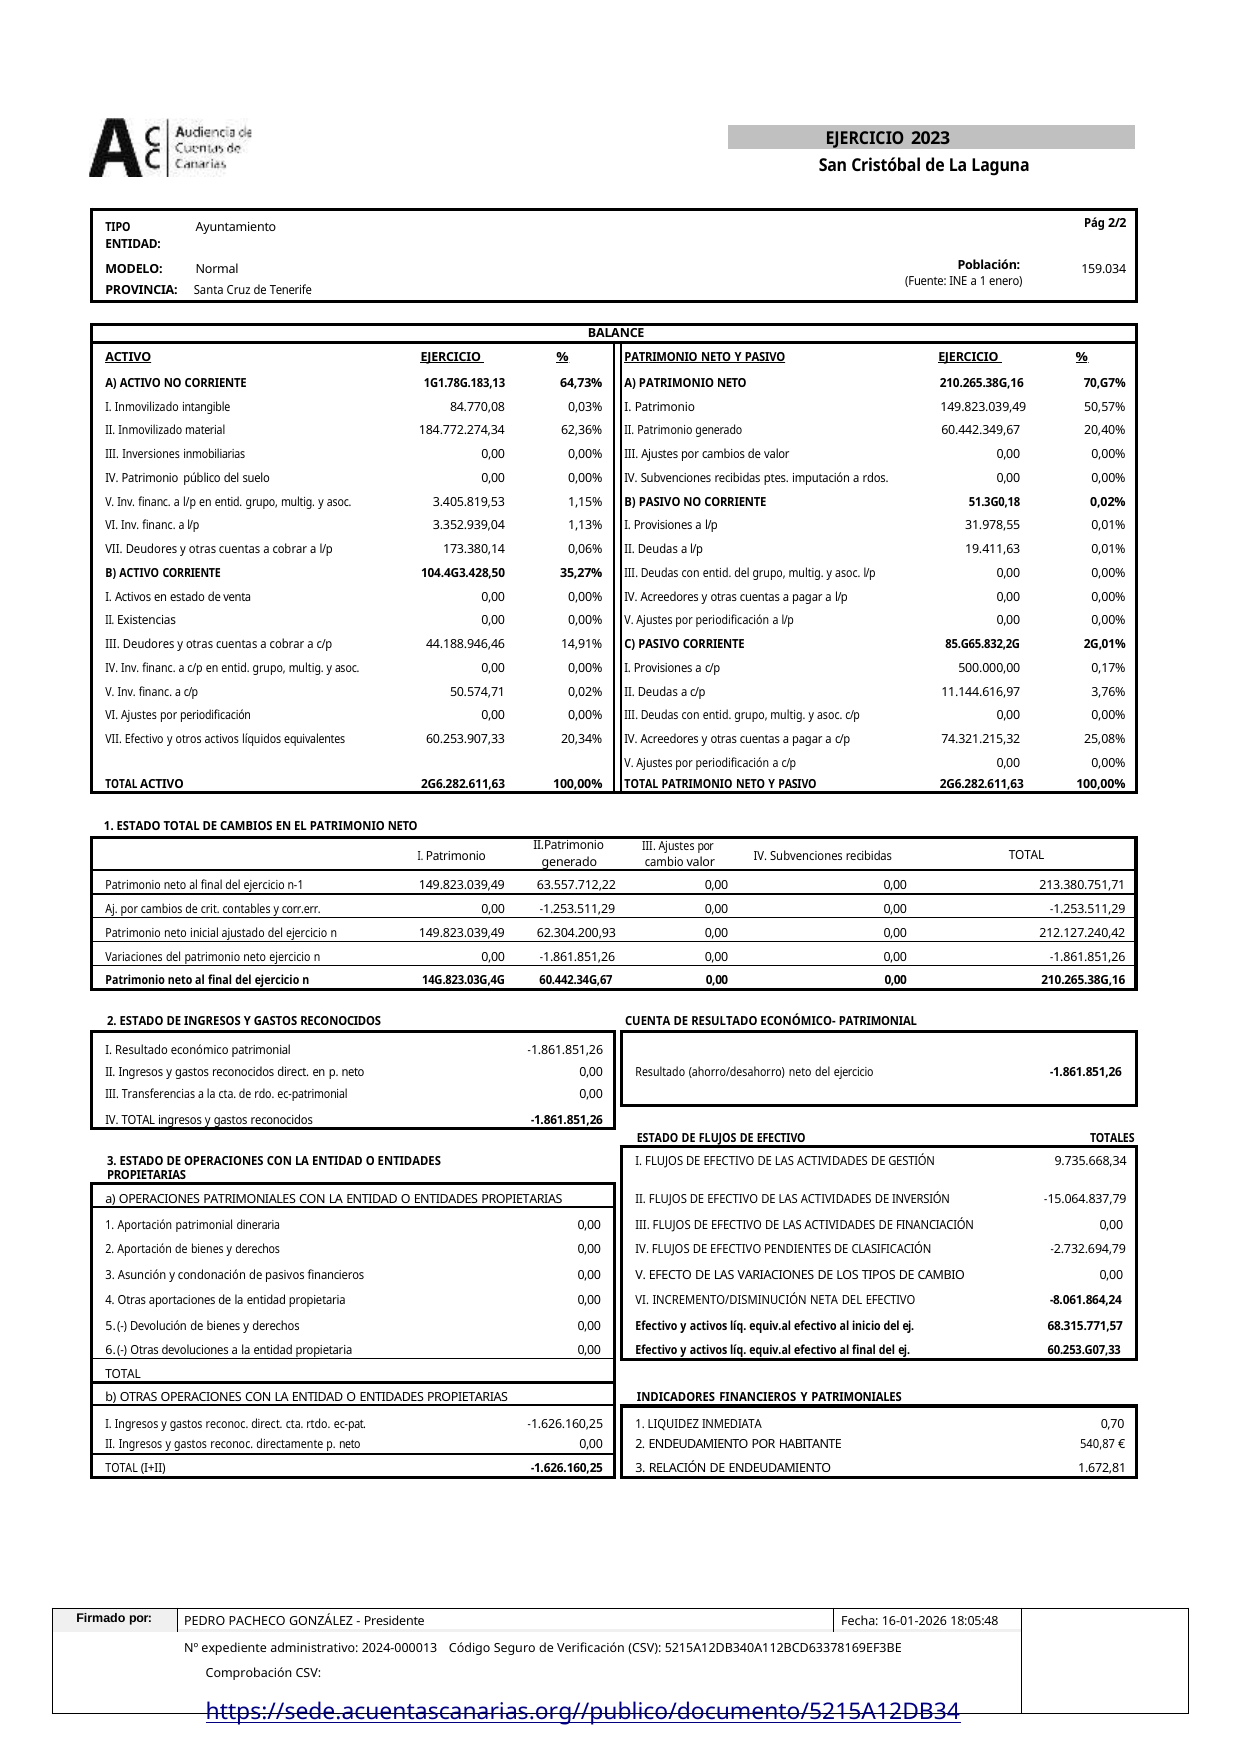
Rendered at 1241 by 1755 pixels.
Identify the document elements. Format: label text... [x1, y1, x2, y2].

table_cell [623, 1033, 1001, 1058]
table_cell 0,00 [1001, 1261, 1135, 1286]
table_cell Normal [188, 253, 613, 277]
table_cell [614, 1145, 620, 1182]
table_cell -1.861.851,26 [512, 1104, 613, 1127]
table_cell [92, 1130, 512, 1145]
table_cell III. Deudas con entid. grupo, multig. y asoc. c/p [622, 700, 908, 723]
table_cell ESTADO DE FLUJOS DE EFECTIVO [621, 1127, 1001, 1145]
table_cell -2.732.694,79 [1001, 1235, 1135, 1261]
text 1. ESTADO TOTAL DE CAMBIOS EN EL PATRIMONIO NETO [104, 817, 1196, 834]
table_cell 2G,01% [1047, 629, 1135, 652]
table_header IV. Subvenciones recibidas [739, 839, 956, 869]
table_cell PROVINCIA: Santa Cruz de Tenerife (Fuente: INE a 1 enero) [93, 277, 1135, 300]
table_cell Población: [614, 253, 1049, 277]
table_cell 68.315.771,57 60.253.G07,33 [1001, 1312, 1135, 1357]
table_cell 62.304.200,93 [518, 918, 626, 941]
table_cell 0,06% [529, 534, 613, 557]
table_cell 60.442.349,67 [908, 415, 1047, 438]
table_cell Variaciones del patrimonio neto ejercicio n [93, 942, 375, 965]
table_cell 3. ESTADO DE OPERACIONES CON LA ENTIDAD O ENTIDADES PROPIETARIAS [92, 1145, 512, 1182]
table_cell 2G6.282.611,63 [908, 771, 1047, 791]
table_cell I. Resultado económico patrimonial [93, 1033, 512, 1058]
table_header II.Patrimonio generado [518, 839, 626, 869]
table_cell 0,00 [626, 895, 739, 917]
table_cell 0,00 [739, 895, 956, 917]
table_cell [616, 1453, 620, 1476]
table_header Pág 2/2 [1050, 211, 1135, 253]
table_cell -1.253.511,29 [518, 895, 626, 917]
table_cell [529, 747, 613, 771]
table_cell 0,00 [387, 439, 529, 462]
table_cell 0,00 [387, 581, 529, 605]
table_header 2. ESTADO DE INGRESOS Y GASTOS RECONOCIDOS [92, 1015, 512, 1030]
table_cell -1.861.851,26 [518, 942, 626, 965]
table_cell [616, 1182, 620, 1206]
table_cell PATRIMONIO NETO Y PASIVO [622, 344, 908, 365]
table_cell IV. Acreedores y otras cuentas a pagar a l/p [622, 581, 908, 605]
table_cell 51.3G0,18 [908, 486, 1047, 510]
table_cell 0,17% [1047, 652, 1135, 676]
table_cell [616, 1030, 620, 1058]
table_cell 0,00 [626, 918, 739, 941]
table_cell 0,00 [908, 581, 1047, 605]
table_cell 0,00% [529, 700, 613, 723]
table_cell 500.000,00 [908, 652, 1047, 676]
table_cell 74.321.215,32 [908, 724, 1047, 747]
table_cell IV. Patrimonio público del suelo [93, 462, 387, 486]
table_cell 31.978,55 [908, 510, 1047, 533]
table_cell I. Inmovilizado intangible [93, 391, 387, 415]
table_cell 0,00% [529, 581, 613, 605]
table_header TIPO ENTIDAD: [93, 211, 188, 253]
table_cell 0,00 [908, 557, 1047, 581]
table_cell 0,03% [529, 391, 613, 415]
table_cell 50.574,71 [387, 676, 529, 700]
table_cell 0,00 [908, 605, 1047, 628]
table_cell 0,00 [626, 942, 739, 965]
table_cell VI. INCREMENTO/DISMINUCIÓN NETA DEL EFECTIVO [623, 1286, 1001, 1312]
text [44, 153, 88, 177]
table_cell II. Deudas a c/p [622, 676, 908, 700]
table_cell II. Ingresos y gastos reconoc. directamente p. neto [93, 1433, 512, 1453]
table_cell 0,00 [512, 1433, 613, 1453]
table_cell b) OTRAS OPERACIONES CON LA ENTIDAD O ENTIDADES PROPIETARIAS [93, 1384, 512, 1404]
table_cell 1. LIQUIDEZ INMEDIATA [623, 1408, 1001, 1432]
table_cell [1001, 1107, 1136, 1127]
table_cell 11.144.616,97 [908, 676, 1047, 700]
table_cell V. EFECTO DE LAS VARIACIONES DE LOS TIPOS DE CAMBIO [623, 1261, 1001, 1286]
table_cell 20,40% [1047, 415, 1135, 438]
table_cell 0,70 [1001, 1408, 1135, 1432]
table_cell [616, 1261, 620, 1286]
table_cell 50,57% [1047, 391, 1135, 415]
table_cell 149.823.039,49 [908, 391, 1047, 415]
table_header [512, 1015, 614, 1030]
table_cell A) PATRIMONIO NETO [622, 365, 908, 391]
table_cell II. FLUJOS DE EFECTIVO DE LAS ACTIVIDADES DE INVERSIÓN [623, 1182, 1001, 1206]
table_cell II. Inmovilizado material [93, 415, 387, 438]
table_cell VII. Efectivo y otros activos líquidos equivalentes [93, 724, 387, 747]
table_cell [387, 747, 529, 771]
table_cell 0,00 [739, 966, 956, 988]
table_cell 35,27% [529, 557, 613, 581]
table_cell 210.265.38G,16 [956, 966, 1134, 988]
table_cell 149.823.039,49 [375, 871, 518, 893]
table_cell 0,00 [387, 605, 529, 628]
table_cell -1.626.160,25 [512, 1455, 613, 1476]
table_header [93, 839, 375, 869]
table_cell [616, 1358, 621, 1381]
table_cell III. Deudores y otras cuentas a cobrar a c/p [93, 629, 387, 652]
table_cell 0,00 [739, 871, 956, 893]
table_cell 210.265.38G,16 [908, 365, 1047, 391]
table_cell 3. RELACIÓN DE ENDEUDAMIENTO [623, 1453, 1001, 1476]
table_cell [512, 1384, 613, 1404]
table_cell 0,00 [387, 700, 529, 723]
table_cell IV. Acreedores y otras cuentas a pagar a c/p [622, 724, 908, 747]
table_cell 63.557.712,22 [518, 871, 626, 893]
table_header Ayuntamiento [188, 211, 613, 253]
table_cell 14,91% [529, 629, 613, 652]
table_cell [616, 1404, 620, 1432]
table_cell I. Ingresos y gastos reconoc. direct. cta. rtdo. ec-pat. [93, 1406, 512, 1432]
table_cell I. Activos en estado de venta [93, 581, 387, 605]
table_cell 0,00 [1001, 1206, 1135, 1235]
table_cell Aj. por cambios de crit. contables y corr.err. [93, 895, 375, 917]
table_cell IV. TOTAL ingresos y gastos reconocidos [93, 1104, 512, 1127]
table_cell I. Provisiones a c/p [622, 652, 908, 676]
table_cell 84.770,08 [387, 391, 529, 415]
table_cell % [529, 344, 613, 365]
table_cell [616, 1433, 620, 1453]
table_cell 0,00 [626, 871, 739, 893]
table_cell 64,73% [529, 365, 613, 391]
table_cell [1001, 1361, 1136, 1381]
table_cell II. Ingresos y gastos reconocidos direct. en p. neto [93, 1058, 512, 1083]
table_cell [1001, 1381, 1136, 1404]
table_cell [616, 1104, 621, 1127]
table_cell [621, 1361, 1001, 1381]
table_cell -1.861.851,26 [512, 1033, 613, 1058]
table_cell V. Inv. financ. a l/p en entid. grupo, multig. y asoc. [93, 486, 387, 510]
table_cell 184.772.274,34 [387, 415, 529, 438]
table_cell 44.188.946,46 [387, 629, 529, 652]
table_cell III. FLUJOS DE EFECTIVO DE LAS ACTIVIDADES DE FINANCIACIÓN [623, 1206, 1001, 1235]
table_cell 1,13% [529, 510, 613, 533]
table_cell 3. Asunción y condonación de pasivos financieros 0,00 [93, 1261, 613, 1286]
table_cell 0,02% [1047, 486, 1135, 510]
table_cell [616, 1206, 620, 1235]
table_cell 2G6.282.611,63 [387, 771, 529, 791]
table_cell MODELO: [93, 253, 188, 277]
table_cell 149.823.039,49 [375, 918, 518, 941]
table_header I. Patrimonio [375, 839, 518, 869]
table_cell [616, 1083, 620, 1103]
table_cell TOTALES [1001, 1127, 1136, 1145]
table_cell 62,36% [529, 415, 613, 438]
table_cell 0,00 [908, 439, 1047, 462]
table_cell Patrimonio neto al final del ejercicio n-1 [93, 871, 375, 893]
table_header TOTAL [956, 839, 1134, 869]
table_cell 1. Aportación patrimonial dineraria 0,00 [93, 1208, 613, 1235]
table_cell -1.626.160,25 [512, 1406, 613, 1432]
table_cell [615, 344, 620, 791]
table_cell 0,00 [626, 966, 739, 988]
table_header CUENTA DE RESULTADO ECONÓMICO- PATRIMONIAL [621, 1015, 1001, 1030]
table_cell Patrimonio neto inicial ajustado del ejercicio n [93, 918, 375, 941]
table_cell 104.4G3.428,50 [387, 557, 529, 581]
table_cell 100,00% [529, 771, 613, 791]
table_cell [623, 1083, 1001, 1103]
table_cell 0,00 [387, 652, 529, 676]
table_cell 0,00% [529, 652, 613, 676]
table_cell % [1047, 344, 1135, 365]
table_cell EJERCICIO [387, 344, 529, 365]
table_cell 0,00 [908, 462, 1047, 486]
table_cell 14G.823.03G,4G [375, 966, 518, 988]
table_cell 19.411,63 [908, 534, 1047, 557]
table_cell 0,00 [375, 895, 518, 917]
table_cell 0,00% [1047, 557, 1135, 581]
table_cell B) ACTIVO CORRIENTE [93, 557, 387, 581]
table_cell 540,87 € [1001, 1433, 1135, 1453]
table_cell 2. ENDEUDAMIENTO POR HABITANTE [623, 1433, 1001, 1453]
text San Cristóbal de La Laguna [252, 153, 1029, 177]
table_cell (-) Devolución de bienes y derechos 0,00 (-) Otras devoluciones a la entidad propietaria 0,00 [93, 1312, 613, 1357]
table_cell II. Existencias [93, 605, 387, 628]
table_cell 0,00% [1047, 439, 1135, 462]
table_cell -1.253.511,29 [956, 895, 1134, 917]
table_cell 173.380,14 [387, 534, 529, 557]
table_cell [614, 1127, 621, 1145]
table_cell III. Ajustes por cambios de valor [622, 439, 908, 462]
table_cell a) OPERACIONES PATRIMONIALES CON LA ENTIDAD O ENTIDADES PROPIETARIAS [93, 1185, 613, 1206]
table_cell 212.127.240,42 [956, 918, 1134, 941]
table_cell 2. Aportación de bienes y derechos 0,00 [93, 1235, 613, 1261]
table_cell 0,00 [387, 462, 529, 486]
table_cell EJERCICIO [908, 344, 1047, 365]
table_cell TOTAL (I+II) [93, 1455, 512, 1476]
table_cell 100,00% [1047, 771, 1135, 791]
table_cell 0,00% [1047, 581, 1135, 605]
table_cell 0,01% [1047, 510, 1135, 533]
table_header [614, 211, 1049, 253]
table_cell 213.380.751,71 [956, 871, 1134, 893]
table_cell 0,00 [908, 700, 1047, 723]
table_cell Patrimonio neto al final del ejercicio n [93, 966, 375, 988]
table_cell [616, 1381, 621, 1404]
table_header [614, 1015, 621, 1030]
table_cell I. Provisiones a l/p [622, 510, 908, 533]
table_cell ACTIVO [93, 344, 387, 365]
table_cell INDICADORES FINANCIEROS Y PATRIMONIALES [621, 1381, 1001, 1404]
table_cell 1,15% [529, 486, 613, 510]
table_cell [621, 1107, 1001, 1127]
table_cell [1001, 1083, 1135, 1103]
table_cell 0,00 [375, 942, 518, 965]
table_cell III. Transferencias a la cta. de rdo. ec-patrimonial [93, 1083, 512, 1103]
table_cell [93, 747, 387, 771]
table_header [1001, 1015, 1136, 1030]
table_cell TOTAL [93, 1359, 512, 1381]
table_header BALANCE [93, 326, 1135, 341]
table_cell 3,76% [1047, 676, 1135, 700]
table_cell -8.061.864,24 [1001, 1286, 1135, 1312]
table_cell 0,02% [529, 676, 613, 700]
table_cell IV. Subvenciones recibidas ptes. imputación a rdos. [622, 462, 908, 486]
table_cell VI. Ajustes por periodificación [93, 700, 387, 723]
table_cell I. Patrimonio [622, 391, 908, 415]
table_cell 0,00 [908, 747, 1047, 771]
table_cell 0,00% [1047, 462, 1135, 486]
table_cell 70,G7% [1047, 365, 1135, 391]
table_cell 4. Otras aportaciones de la entidad propietaria 0,00 [93, 1286, 613, 1312]
table_cell 0,01% [1047, 534, 1135, 557]
table_cell B) PASIVO NO CORRIENTE [622, 486, 908, 510]
table_cell [616, 1312, 620, 1357]
table_cell 20,34% [529, 724, 613, 747]
table_cell 85.G65.832,2G [908, 629, 1047, 652]
table_cell C) PASIVO CORRIENTE [622, 629, 908, 652]
table_cell 25,08% [1047, 724, 1135, 747]
table_cell -1.861.851,26 [956, 942, 1134, 965]
table_cell [616, 1286, 620, 1312]
table_cell IV. Inv. financ. a c/p en entid. grupo, multig. y asoc. [93, 652, 387, 676]
table_cell 0,00% [529, 462, 613, 486]
table_cell 3.405.819,53 [387, 486, 529, 510]
table_cell Resultado (ahorro/desahorro) neto del ejercicio [623, 1058, 1001, 1083]
table_cell 159.034 [1050, 253, 1135, 277]
table_cell 60.442.34G,67 [518, 966, 626, 988]
table_cell V. Inv. financ. a c/p [93, 676, 387, 700]
table_cell 0,00 [512, 1083, 613, 1103]
table_cell VI. Inv. financ. a l/p [93, 510, 387, 533]
table_cell 3.352.939,04 [387, 510, 529, 533]
table_cell 1.672,81 [1001, 1453, 1135, 1476]
table_cell 0,00 [739, 942, 956, 965]
table_cell -15.064.837,79 [1001, 1182, 1135, 1206]
table_cell 0,00% [529, 605, 613, 628]
table_cell 9.735.668,34 [1001, 1148, 1135, 1182]
table_cell III. Inversiones inmobiliarias [93, 439, 387, 462]
table_cell A) ACTIVO NO CORRIENTE [93, 365, 387, 391]
table_cell I. FLUJOS DE EFECTIVO DE LAS ACTIVIDADES DE GESTIÓN [623, 1148, 1001, 1182]
table_cell 60.253.907,33 [387, 724, 529, 747]
table_cell 0,00% [1047, 747, 1135, 771]
table_cell IV. FLUJOS DE EFECTIVO PENDIENTES DE CLASIFICACIÓN [623, 1235, 1001, 1261]
table_cell [512, 1130, 614, 1145]
table_cell [616, 1058, 620, 1083]
table_cell -1.861.851,26 [1001, 1058, 1135, 1083]
table_cell 0,00% [1047, 605, 1135, 628]
table_cell III. Deudas con entid. del grupo, multig. y asoc. l/p [622, 557, 908, 581]
table_cell 0,00 [512, 1058, 613, 1083]
table_cell 0,00% [529, 439, 613, 462]
table_cell [1001, 1033, 1135, 1058]
table_cell II. Deudas a l/p [622, 534, 908, 557]
table_cell [512, 1145, 614, 1182]
table_cell [512, 1359, 613, 1381]
table_cell V. Ajustes por periodificación a l/p [622, 605, 908, 628]
table_cell VII. Deudores y otras cuentas a cobrar a l/p [93, 534, 387, 557]
table_cell TOTAL PATRIMONIO NETO Y PASIVO [622, 771, 908, 791]
table_cell 0,00 [739, 918, 956, 941]
table_cell 0,00% [1047, 700, 1135, 723]
table_header III. Ajustes por cambio valor [626, 839, 739, 869]
table_cell II. Patrimonio generado [622, 415, 908, 438]
table_cell Efectivo y activos líq. equiv.al efectivo al inicio del ej. Efectivo y activos líq. equiv.al efectivo al final del ej. [623, 1312, 1001, 1357]
table_cell [616, 1235, 620, 1261]
table_cell 1G1.78G.183,13 [387, 365, 529, 391]
table_cell TOTAL ACTIVO [93, 771, 387, 791]
table_cell V. Ajustes por periodificación a c/p [622, 747, 908, 771]
